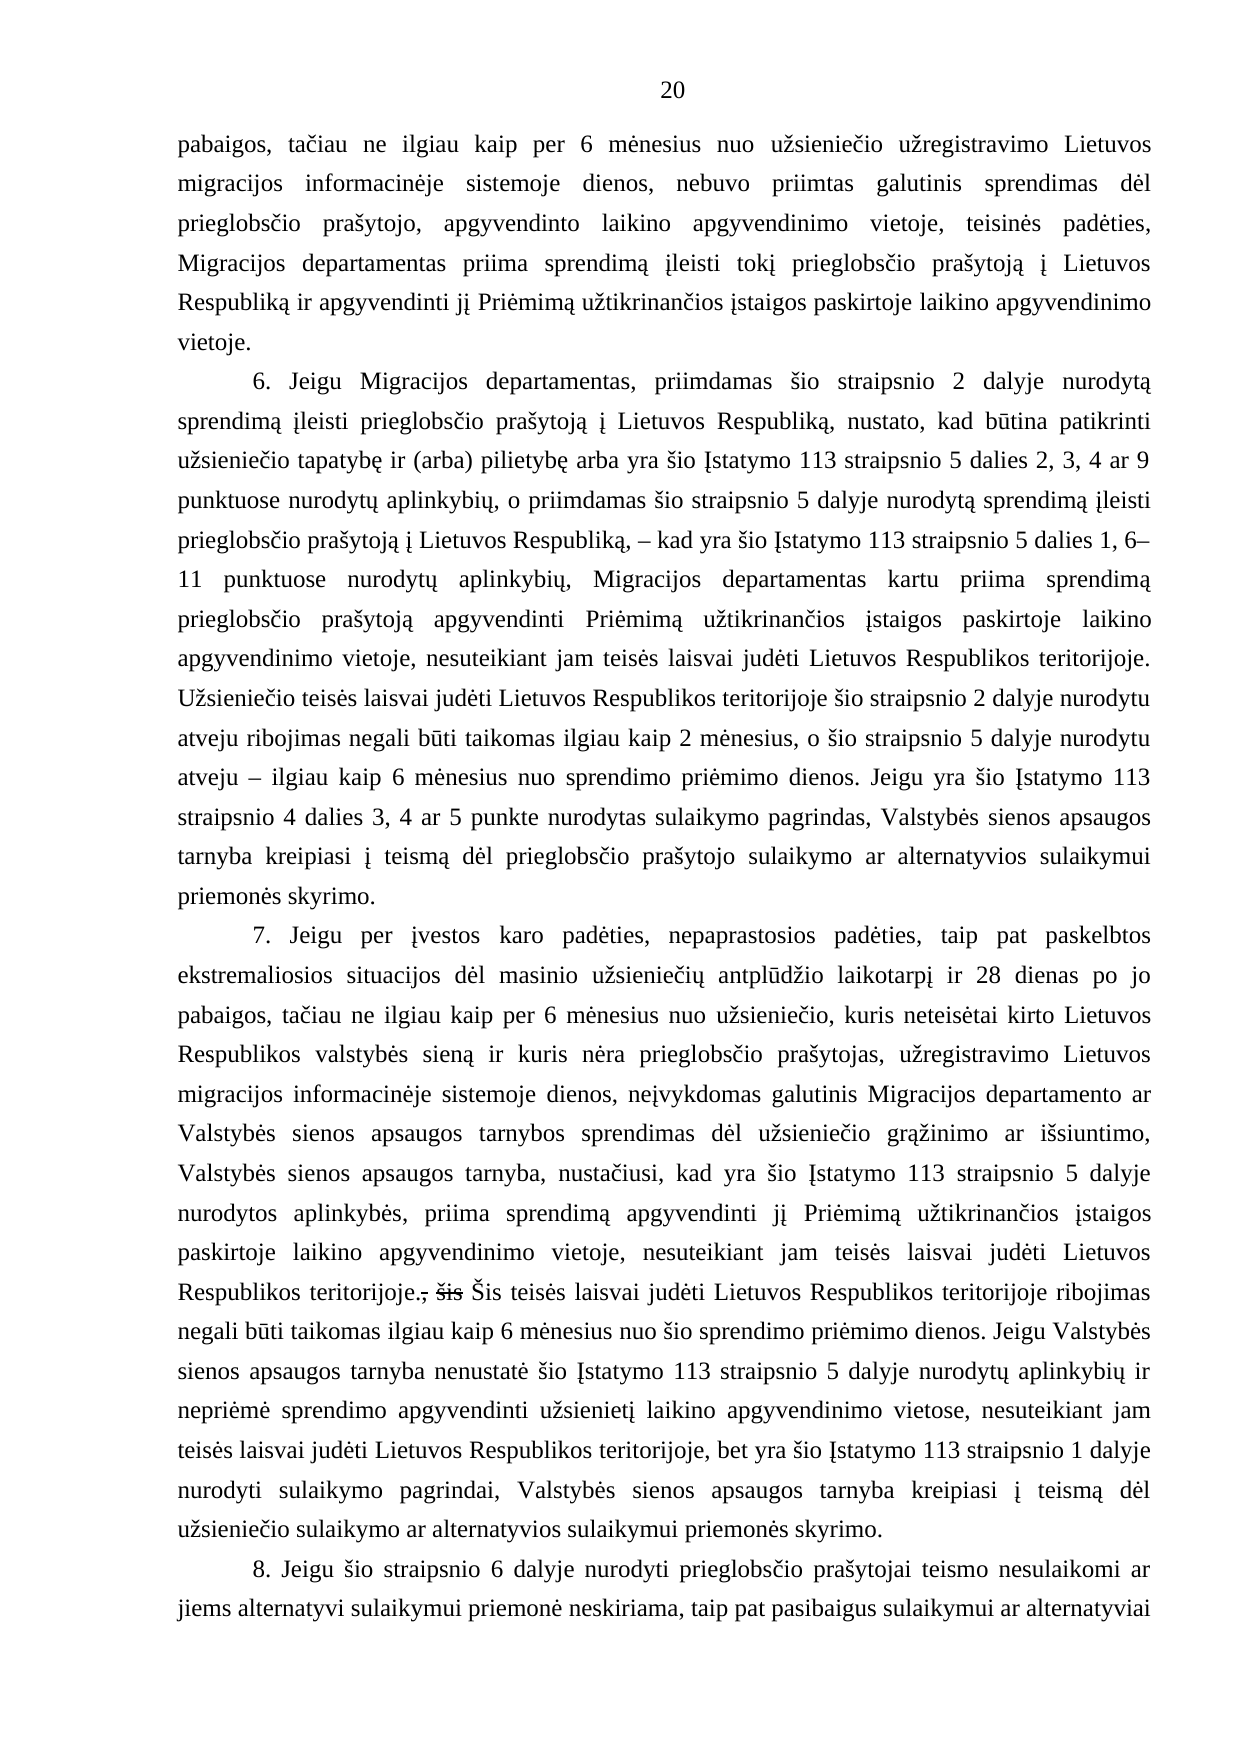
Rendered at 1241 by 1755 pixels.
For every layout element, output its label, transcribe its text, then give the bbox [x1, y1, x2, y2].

text 6. Jeigu Migracijos departamentas, priimdamas šio straipsnio 2 dalyje nurodytą sprendimą įleisti prieglobsčio prašytoją į Lietuvos Respubliką, nustato, kad būtina patikrinti užsieniečio tapatybę ir (arba) pilietybę arba yra šio Įstatymo 113 straipsnio 5 dalies 2, 3, 4 ar 9 punktuose nurodytų aplinkybių, o priimdamas šio straipsnio 5 dalyje nurodytą sprendimą įleisti prieglobsčio prašytoją į Lietuvos Respubliką, – kad yra šio Įstatymo 113 straipsnio 5 dalies 1, 6–11 punktuose nurodytų aplinkybių, Migracijos departamentas kartu priima sprendimą prieglobsčio prašytoją apgyvendinti Priėmimą užtikrinančios įstaigos paskirtoje laikino apgyvendinimo vietoje, nesuteikiant jam teisės laisvai judėti Lietuvos Respublikos teritorijoje. Užsieniečio teisės laisvai judėti Lietuvos Respublikos teritorijoje šio straipsnio 2 dalyje nurodytu atveju ribojimas negali būti taikomas ilgiau kaip 2 mėnesius, o šio straipsnio 5 dalyje nurodytu atveju – ilgiau kaip 6 mėnesius nuo sprendimo priėmimo dienos. Jeigu yra šio Įstatymo 113 straipsnio 4 dalies 3, 4 ar 5 punkte nurodytas sulaikymo pagrindas, Valstybės sienos apsaugos tarnyba kreipiasi į teismą dėl prieglobsčio prašytojo sulaikymo ar alternatyvios sulaikymui priemonės skyrimo. [177, 356, 1152, 910]
text pabaigos, tačiau ne ilgiau kaip per 6 mėnesius nuo užsieniečio užregistravimo Lietuvos migracijos informacinėje sistemoje dienos, nebuvo priimtas galutinis sprendimas dėl prieglobsčio prašytojo, apgyvendinto laikino apgyvendinimo vietoje, teisinės padėties, Migracijos departamentas priima sprendimą įleisti tokį prieglobsčio prašytoją į Lietuvos Respubliką ir apgyvendinti jį Priėmimą užtikrinančios įstaigos paskirtoje laikino apgyvendinimo vietoje. [177, 118, 1152, 356]
text 7. Jeigu per įvestos karo padėties, nepaprastosios padėties, taip pat paskelbtos ekstremaliosios situacijos dėl masinio užsieniečių antplūdžio laikotarpį ir 28 dienas po jo pabaigos, tačiau ne ilgiau kaip per 6 mėnesius nuo užsieniečio, kuris neteisėtai kirto Lietuvos Respublikos valstybės sieną ir kuris nėra prieglobsčio prašytojas, užregistravimo Lietuvos migracijos informacinėje sistemoje dienos, neįvykdomas galutinis Migracijos departamento ar Valstybės sienos apsaugos tarnybos sprendimas dėl užsieniečio grąžinimo ar išsiuntimo, Valstybės sienos apsaugos tarnyba, nustačiusi, kad yra šio Įstatymo 113 straipsnio 5 dalyje nurodytos aplinkybės, priima sprendimą apgyvendinti jį Priėmimą užtikrinančios įstaigos paskirtoje laikino apgyvendinimo vietoje, nesuteikiant jam teisės laisvai judėti Lietuvos Respublikos teritorijoje., šis Šis teisės laisvai judėti Lietuvos Respublikos teritorijoje ribojimas negali būti taikomas ilgiau kaip 6 mėnesius nuo šio sprendimo priėmimo dienos. Jeigu Valstybės sienos apsaugos tarnyba nenustatė šio Įstatymo 113 straipsnio 5 dalyje nurodytų aplinkybių ir nepriėmė sprendimo apgyvendinti užsienietį laikino apgyvendinimo vietose, nesuteikiant jam teisės laisvai judėti Lietuvos Respublikos teritorijoje, bet yra šio Įstatymo 113 straipsnio 1 dalyje nurodyti sulaikymo pagrindai, Valstybės sienos apsaugos tarnyba kreipiasi į teismą dėl užsieniečio sulaikymo ar alternatyvios sulaikymui priemonės skyrimo. [177, 910, 1152, 1543]
text 8. Jeigu šio straipsnio 6 dalyje nurodyti prieglobsčio prašytojai teismo nesulaikomi ar jiems alternatyvi sulaikymui priemonė neskiriama, taip pat pasibaigus sulaikymui ar alternatyviai [177, 1543, 1152, 1622]
